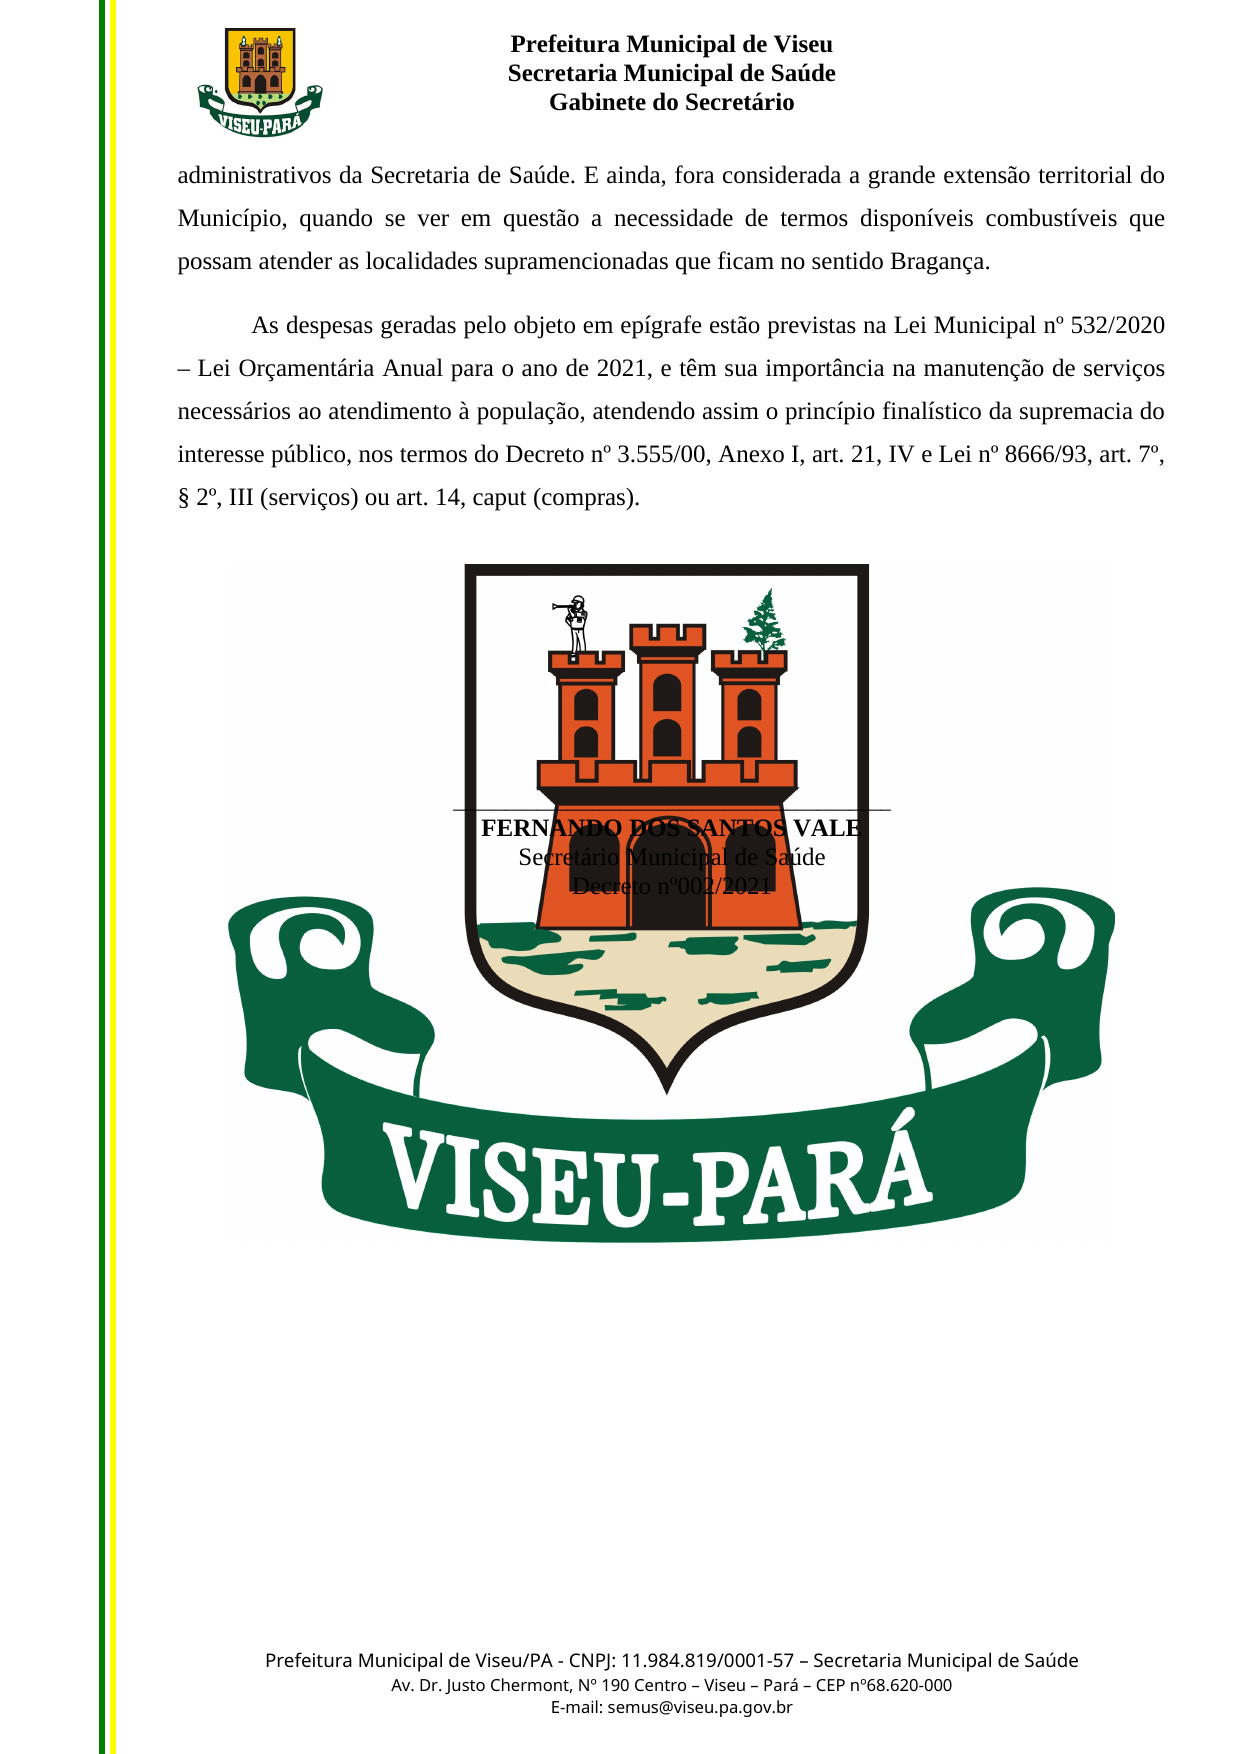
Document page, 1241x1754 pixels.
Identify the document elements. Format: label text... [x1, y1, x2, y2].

text administrativos da Secretaria de Saúde. E ainda, fora considerada a grande extensão territorial do Município, quando se ver em questão a necessidade de termos disponíveis combustíveis que possam atender as localidades supramencionadas que ficam no sentido Bragança. [177, 160, 1167, 275]
text As despesas geradas pelo objeto em epígrafe estão previstas na Lei Municipal nº 532/2020 – Lei Orçamentária Anual para o ano de 2021, e têm sua importância na manutenção de serviços necessários ao atendimento à população, atendendo assim o princípio finalístico da supremacia do interesse público, nos termos do Decreto nº 3.555/00, Anexo I, art. 21, IV e Lei nº 8666/93, art. 7º, § 2º, III (serviços) ou art. 14, caput (compras). [177, 310, 1167, 511]
picture [197, 28, 324, 138]
text FERNANDO DOS SANTOS VALE [177, 813, 1167, 842]
text __________________________________________ [177, 789, 1167, 813]
text Decreto nº002/2021 [177, 871, 1167, 899]
picture [228, 899, 1115, 1243]
picture [228, 564, 1115, 789]
text Secretário Municipal de Saúde [177, 842, 1167, 871]
